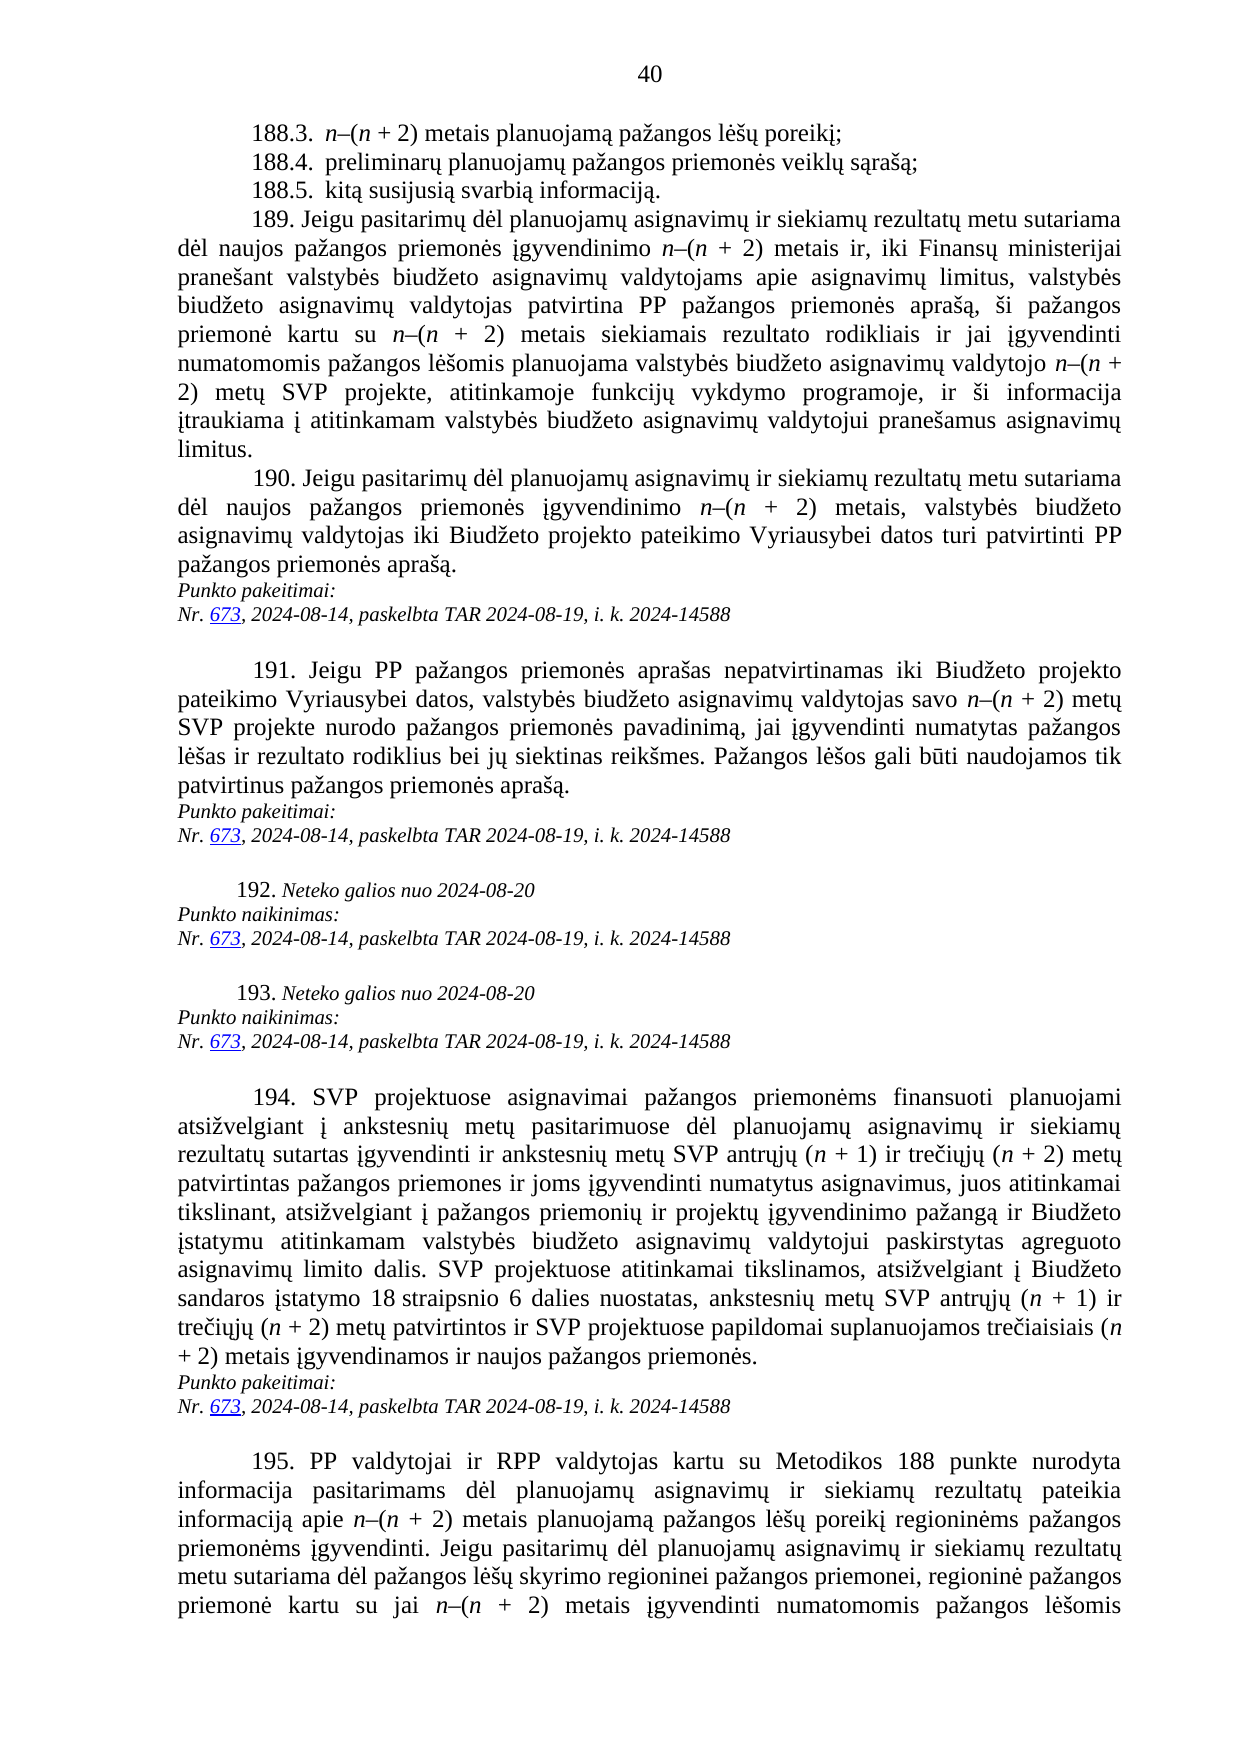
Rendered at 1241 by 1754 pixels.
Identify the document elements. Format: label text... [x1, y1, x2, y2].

text Punkto pakeitimai: [177, 1369, 1122, 1394]
text 188.4. preliminarų planuojamų pažangos priemonės veiklų sąrašą; [177, 147, 1122, 176]
text 194. SVP projektuose asignavimai pažangos priemonėms finansuoti planuojami atsižvelgiant į ankstesnių metų pasitarimuose dėl planuojamų asignavimų ir siekiamų rezultatų sutartas įgyvendinti ir ankstesnių metų SVP antrųjų (n + 1) ir trečiųjų (n + 2) metų patvirtintas pažangos priemones ir joms įgyvendinti numatytus asignavimus, juos atitinkamai tikslinant, atsižvelgiant į pažangos priemonių ir projektų įgyvendinimo pažangą ir Biudžeto įstatymu atitinkamam valstybės biudžeto asignavimų valdytojui paskirstytas agreguoto asignavimų limito dalis. SVP projektuose atitinkamai tikslinamos, atsižvelgiant į Biudžeto sandaros įstatymo 18 straipsnio 6 dalies nuostatas, ankstesnių metų SVP antrųjų (n + 1) ir trečiųjų (n + 2) metų patvirtintos ir SVP projektuose papildomai suplanuojamos trečiaisiais (n + 2) metais įgyvendinamos ir naujos pažangos priemonės. [177, 1082, 1122, 1369]
text Nr. 673, 2024-08-14, paskelbta TAR 2024-08-19, i. k. 2024-14588 [177, 926, 1122, 950]
text Punkto naikinimas: [177, 1005, 1122, 1029]
text 192. Neteko galios nuo 2024-08-20 [177, 876, 1122, 902]
text 188.5. kitą susijusią svarbią informaciją. [177, 176, 1122, 204]
text Punkto pakeitimai: [177, 578, 1122, 602]
text Punkto pakeitimai: [177, 799, 1122, 823]
text 189. Jeigu pasitarimų dėl planuojamų asignavimų ir siekiamų rezultatų metu sutariama dėl naujos pažangos priemonės įgyvendinimo n–(n + 2) metais ir, iki Finansų ministerijai pranešant valstybės biudžeto asignavimų valdytojams apie asignavimų limitus, valstybės biudžeto asignavimų valdytojas patvirtina PP pažangos priemonės aprašą, ši pažangos priemonė kartu su n–(n + 2) metais siekiamais rezultato rodikliais ir jai įgyvendinti numatomomis pažangos lėšomis planuojama valstybės biudžeto asignavimų valdytojo n–(n + 2) metų SVP projekte, atitinkamoje funkcijų vykdymo programoje, ir ši informacija įtraukiama į atitinkamam valstybės biudžeto asignavimų valdytojui pranešamus asignavimų limitus. [177, 204, 1122, 463]
text 190. Jeigu pasitarimų dėl planuojamų asignavimų ir siekiamų rezultatų metu sutariama dėl naujos pažangos priemonės įgyvendinimo n–(n + 2) metais, valstybės biudžeto asignavimų valdytojas iki Biudžeto projekto pateikimo Vyriausybei datos turi patvirtinti PP pažangos priemonės aprašą. [177, 463, 1122, 578]
text 195. PP valdytojai ir RPP valdytojas kartu su Metodikos 188 punkte nurodyta informacija pasitarimams dėl planuojamų asignavimų ir siekiamų rezultatų pateikia informaciją apie n–(n + 2) metais planuojamą pažangos lėšų poreikį regioninėms pažangos priemonėms įgyvendinti. Jeigu pasitarimų dėl planuojamų asignavimų ir siekiamų rezultatų metu sutariama dėl pažangos lėšų skyrimo regioninei pažangos priemonei, regioninė pažangos priemonė kartu su jai n–(n + 2) metais įgyvendinti numatomomis pažangos lėšomis [177, 1446, 1122, 1619]
text Nr. 673, 2024-08-14, paskelbta TAR 2024-08-19, i. k. 2024-14588 [177, 602, 1122, 626]
text Punkto naikinimas: [177, 902, 1122, 926]
text 191. Jeigu PP pažangos priemonės aprašas nepatvirtinamas iki Biudžeto projekto pateikimo Vyriausybei datos, valstybės biudžeto asignavimų valdytojas savo n–(n + 2) metų SVP projekte nurodo pažangos priemonės pavadinimą, jai įgyvendinti numatytas pažangos lėšas ir rezultato rodiklius bei jų siektinas reikšmes. Pažangos lėšos gali būti naudojamos tik patvirtinus pažangos priemonės aprašą. [177, 655, 1122, 799]
text Nr. 673, 2024-08-14, paskelbta TAR 2024-08-19, i. k. 2024-14588 [177, 1029, 1122, 1053]
text 188.3. n–(n + 2) metais planuojamą pažangos lėšų poreikį; [177, 118, 1122, 147]
text Nr. 673, 2024-08-14, paskelbta TAR 2024-08-19, i. k. 2024-14588 [177, 1394, 1122, 1418]
text Nr. 673, 2024-08-14, paskelbta TAR 2024-08-19, i. k. 2024-14588 [177, 823, 1122, 847]
text 193. Neteko galios nuo 2024-08-20 [177, 979, 1122, 1005]
